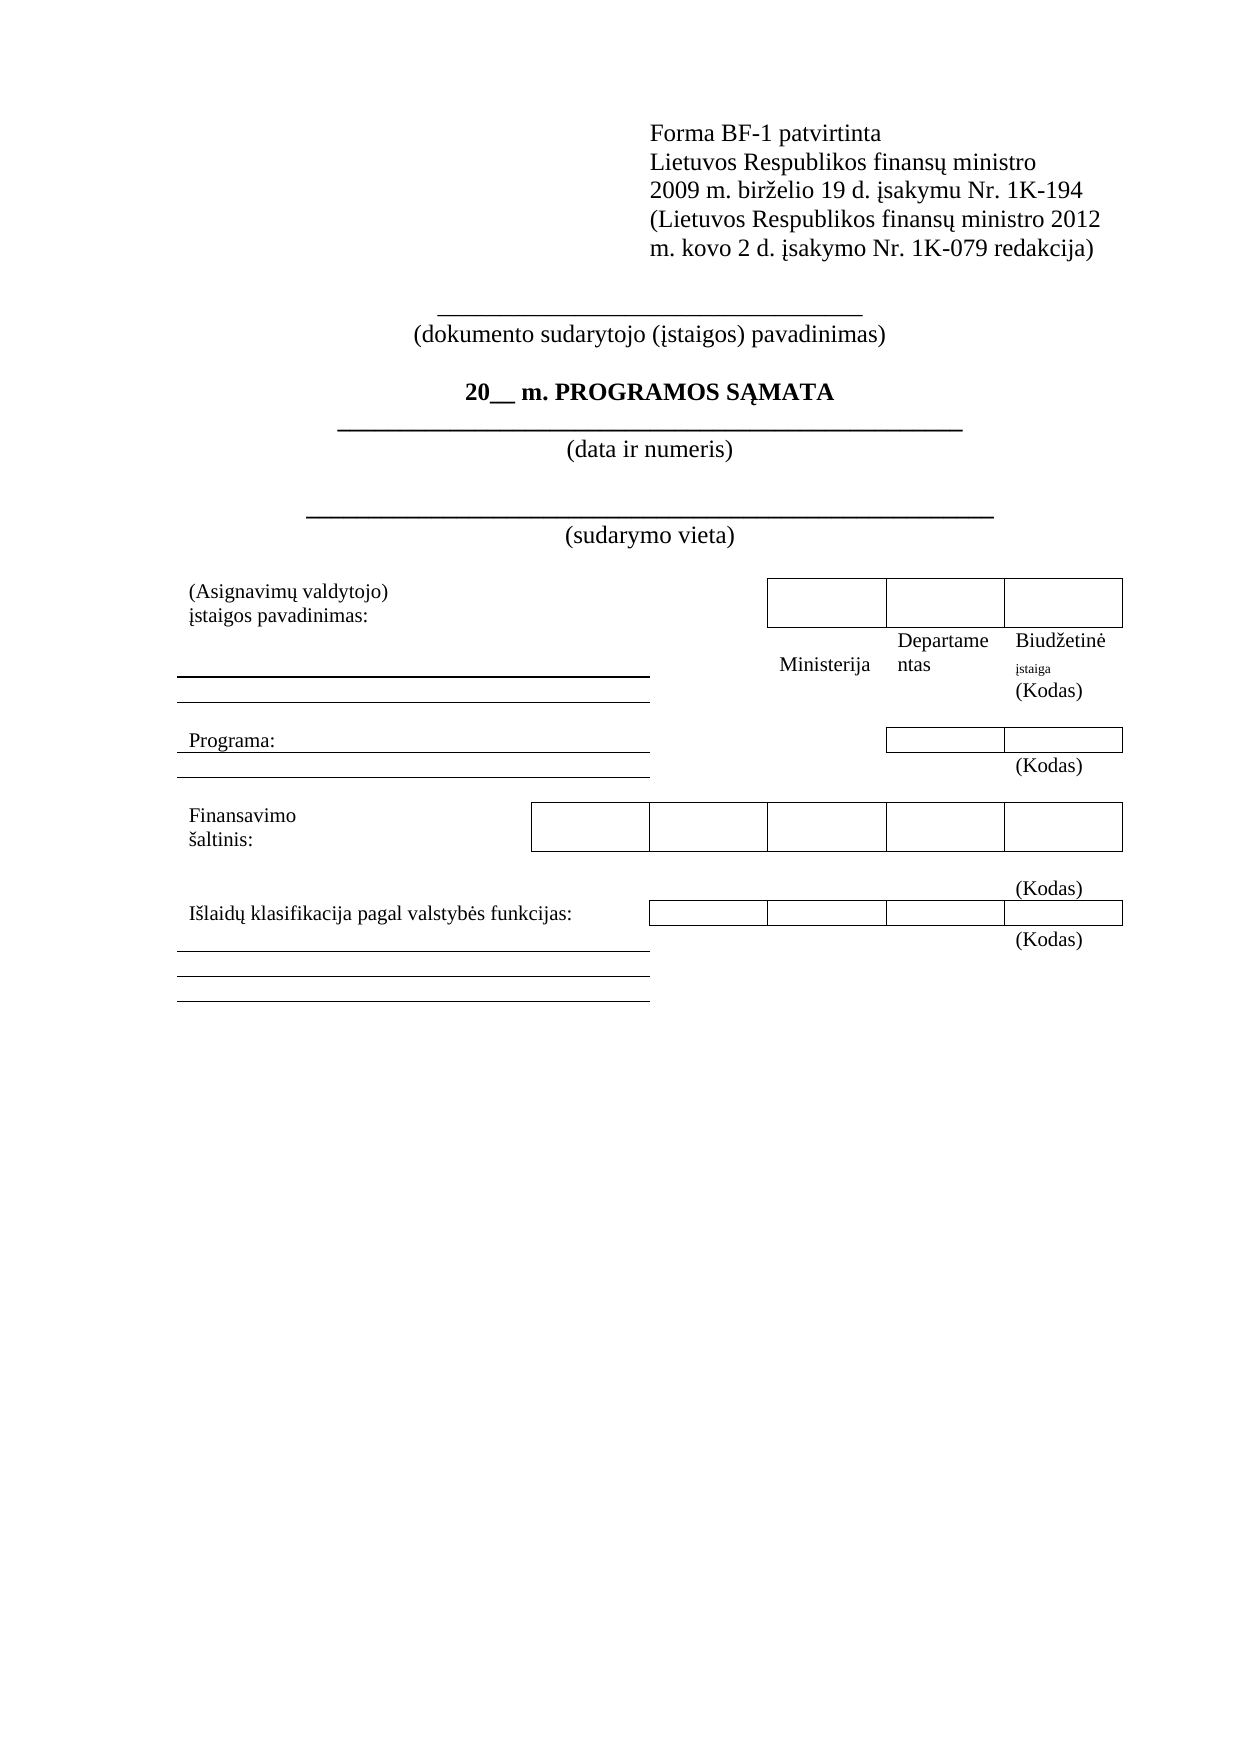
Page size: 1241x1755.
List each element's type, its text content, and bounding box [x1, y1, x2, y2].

table_header [887, 579, 1004, 627]
table_cell [768, 901, 886, 925]
table_cell [650, 951, 768, 976]
table_cell [1004, 976, 1122, 1001]
table_header (Asignavimų valdytojo) įstaigos pavadinimas: [177, 578, 413, 627]
table_cell (Kodas) [1004, 876, 1122, 900]
table_cell [650, 676, 768, 702]
table_cell [650, 901, 767, 925]
table_header [650, 578, 767, 627]
table_cell [177, 851, 532, 876]
table_cell [177, 876, 532, 900]
table_cell [886, 926, 1004, 951]
text _______________________________________________________ [177, 492, 1122, 521]
table_cell [768, 951, 886, 976]
text (sudarymo vieta) [177, 521, 1122, 549]
table_cell Programa: [177, 727, 650, 752]
table_cell Departamentas [886, 628, 1004, 676]
table_cell [532, 852, 650, 876]
table_cell [886, 976, 1004, 1001]
table_cell [886, 852, 1004, 876]
text Forma BF-1 patvirtinta [649, 118, 1122, 147]
text 2009 m. birželio 19 d. įsakymu Nr. 1K-194 [649, 176, 1122, 204]
table_cell [177, 952, 650, 976]
table_cell [887, 728, 1004, 752]
table_header [532, 578, 650, 627]
table_cell [768, 676, 886, 702]
table_cell [1004, 777, 1122, 802]
text __________________________________________________ [177, 406, 1122, 434]
table_cell [886, 951, 1004, 976]
table_cell [886, 702, 1004, 727]
table_cell [768, 702, 886, 727]
table_cell [650, 702, 768, 727]
table_cell [532, 876, 650, 900]
table_cell [177, 678, 650, 702]
text Lietuvos Respublikos finansų ministro [649, 147, 1122, 176]
table_cell [532, 803, 649, 851]
table_cell Ministerija [768, 628, 886, 676]
table_cell Finansavimo šaltinis: [177, 802, 351, 851]
table_cell [177, 778, 650, 802]
text 20__ m. PROGRAMOS SĄMATA [177, 377, 1122, 406]
table_header [414, 578, 532, 627]
table_cell [650, 852, 768, 876]
table_cell (Kodas) [1004, 753, 1122, 777]
table_cell [1004, 702, 1122, 727]
table_cell [886, 876, 1004, 900]
table_cell [887, 803, 1004, 851]
table_cell [177, 925, 650, 951]
text __________________________________ [177, 291, 1122, 319]
table_cell [414, 802, 531, 851]
table_cell [768, 803, 886, 851]
table_cell [886, 676, 1004, 702]
table_cell (Kodas) [1004, 926, 1122, 951]
table_cell [768, 926, 886, 951]
table_cell [886, 777, 1004, 802]
table_cell [650, 752, 768, 777]
table_cell [177, 753, 650, 777]
table_cell [650, 803, 767, 851]
table_cell [1005, 803, 1122, 851]
table_cell [177, 703, 650, 727]
table_cell [1004, 852, 1122, 876]
text (dokumento sudarytojo (įstaigos) pavadinimas) [177, 319, 1122, 348]
table_cell Biudžetinė įstaiga [1004, 628, 1122, 676]
table_cell [768, 852, 886, 876]
table_cell [768, 727, 886, 752]
table_cell [1005, 728, 1122, 752]
table_cell [768, 752, 886, 777]
table_cell [1005, 901, 1122, 925]
table_cell [768, 976, 886, 1001]
table_cell [768, 777, 886, 802]
table_cell [887, 901, 1004, 925]
table_cell [177, 627, 650, 676]
table_cell [351, 802, 413, 851]
table_cell [177, 977, 650, 1001]
table_cell [650, 777, 768, 802]
table_cell (Kodas) [1004, 676, 1122, 702]
table_cell [650, 727, 768, 752]
table_cell [1004, 951, 1122, 976]
table_cell [650, 976, 768, 1001]
table_cell [650, 876, 768, 900]
table_cell [650, 627, 768, 676]
text (data ir numeris) [177, 434, 1122, 463]
table_header [768, 579, 886, 627]
table_header [1005, 579, 1122, 627]
table_cell [768, 876, 886, 900]
table_cell Išlaidų klasifikacija pagal valstybės funkcijas: [177, 900, 649, 925]
table_cell [650, 926, 768, 951]
table_cell [886, 753, 1004, 777]
text (Lietuvos Respublikos finansų ministro 2012 m. kovo 2 d. įsakymo Nr. 1K-079 redakcija) [649, 204, 1122, 262]
